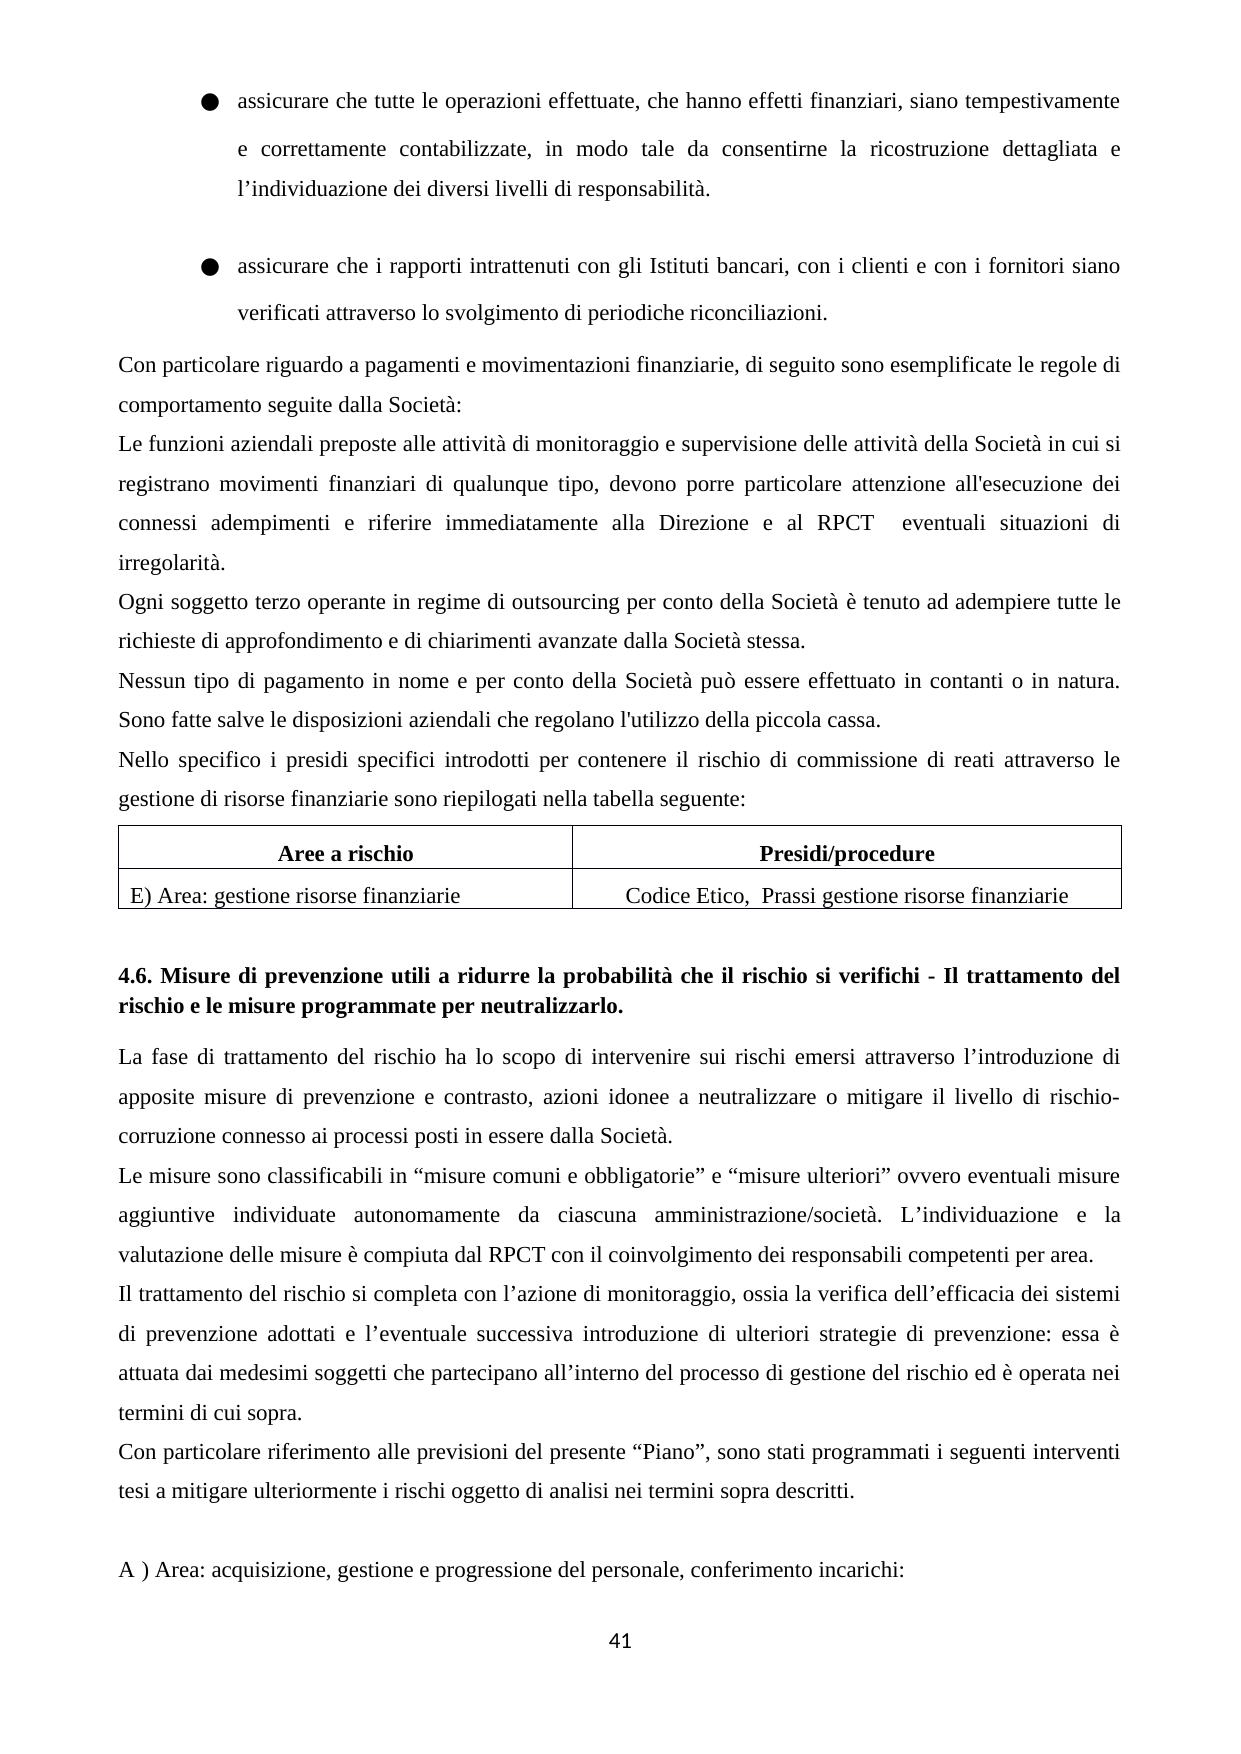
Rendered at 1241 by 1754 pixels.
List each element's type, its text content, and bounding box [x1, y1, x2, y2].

text Nessun tipo di pagamento in nome e per conto della Società può essere effettuato in contanti o in natura. Sono fatte salve le disposizioni aziendali che regolano l'utilizzo della piccola cassa. [118, 667, 1122, 733]
text Ogni soggetto terzo operante in regime di outsourcing per conto della Società è tenuto ad adempiere tutte le richieste di approfondimento e di chiarimenti avanzate dalla Società stessa. [118, 588, 1122, 654]
list assicurare che i rapporti intrattenuti con gli Istituti bancari, con i clienti e con i fornitori siano verificati attraverso lo svolgimento di periodiche riconciliazioni. [200, 239, 1122, 326]
text Le misure sono classificabili in “misure comuni e obbligatorie” e “misure ulteriori” ovvero eventuali misure aggiuntive individuate autonomamente da ciascuna amministrazione/società. L’individuazione e la valutazione delle misure è compiuta dal RPCT con il coinvolgimento dei responsabili competenti per area. [118, 1162, 1122, 1267]
subtitle 4.6. Misure di prevenzione utili a ridurre la probabilità che il rischio si verifichi - Il trattamento del rischio e le misure programmate per neutralizzarlo. [118, 962, 1122, 1019]
list assicurare che tutte le operazioni effettuate, che hanno effetti finanziari, siano tempestivamente e correttamente contabilizzate, in modo tale da consentirne la ricostruzione dettagliata e l’individuazione dei diversi livelli di responsabilità. [200, 75, 1122, 201]
text Il trattamento del rischio si completa con l’azione di monitoraggio, ossia la verifica dell’efficacia dei sistemi di prevenzione adottati e l’eventuale successiva introduzione di ulteriori strategie di prevenzione: essa è attuata dai medesimi soggetti che partecipano all’interno del processo di gestione del rischio ed è operata nei termini di cui sopra. [118, 1280, 1122, 1425]
text Le funzioni aziendali preposte alle attività di monitoraggio e supervisione delle attività della Società in cui si registrano movimenti finanziari di qualunque tipo, devono porre particolare attenzione all'esecuzione dei connessi adempimenti e riferire immediatamente alla Direzione e al RPCT eventuali situazioni di irregolarità. [118, 430, 1122, 575]
table_header Aree a rischio [119, 826, 572, 868]
table_header Presidi/procedure [573, 826, 1121, 868]
text Con particolare riguardo a pagamenti e movimentazioni finanziarie, di seguito sono esemplificate le regole di comportamento seguite dalla Società: [118, 351, 1122, 417]
table_cell E) Area: gestione risorse finanziarie [119, 869, 572, 908]
text La fase di trattamento del rischio ha lo scopo di intervenire sui rischi emersi attraverso l’introduzione di apposite misure di prevenzione e contrasto, azioni idonee a neutralizzare o mitigare il livello di rischio-corruzione connesso ai processi posti in essere dalla Società. [118, 1043, 1122, 1149]
table_cell Codice Etico, Prassi gestione risorse finanziarie [573, 869, 1121, 908]
list ) Area: acquisizione, gestione e progressione del personale, conferimento incarichi: [118, 1557, 1122, 1583]
text Nello specifico i presidi specifici introdotti per contenere il rischio di commissione di reati attraverso le gestione di risorse finanziarie sono riepilogati nella tabella seguente: [118, 746, 1122, 812]
text Con particolare riferimento alle previsioni del presente “Piano”, sono stati programmati i seguenti interventi tesi a mitigare ulteriormente i rischi oggetto di analisi nei termini sopra descritti. [118, 1438, 1122, 1504]
